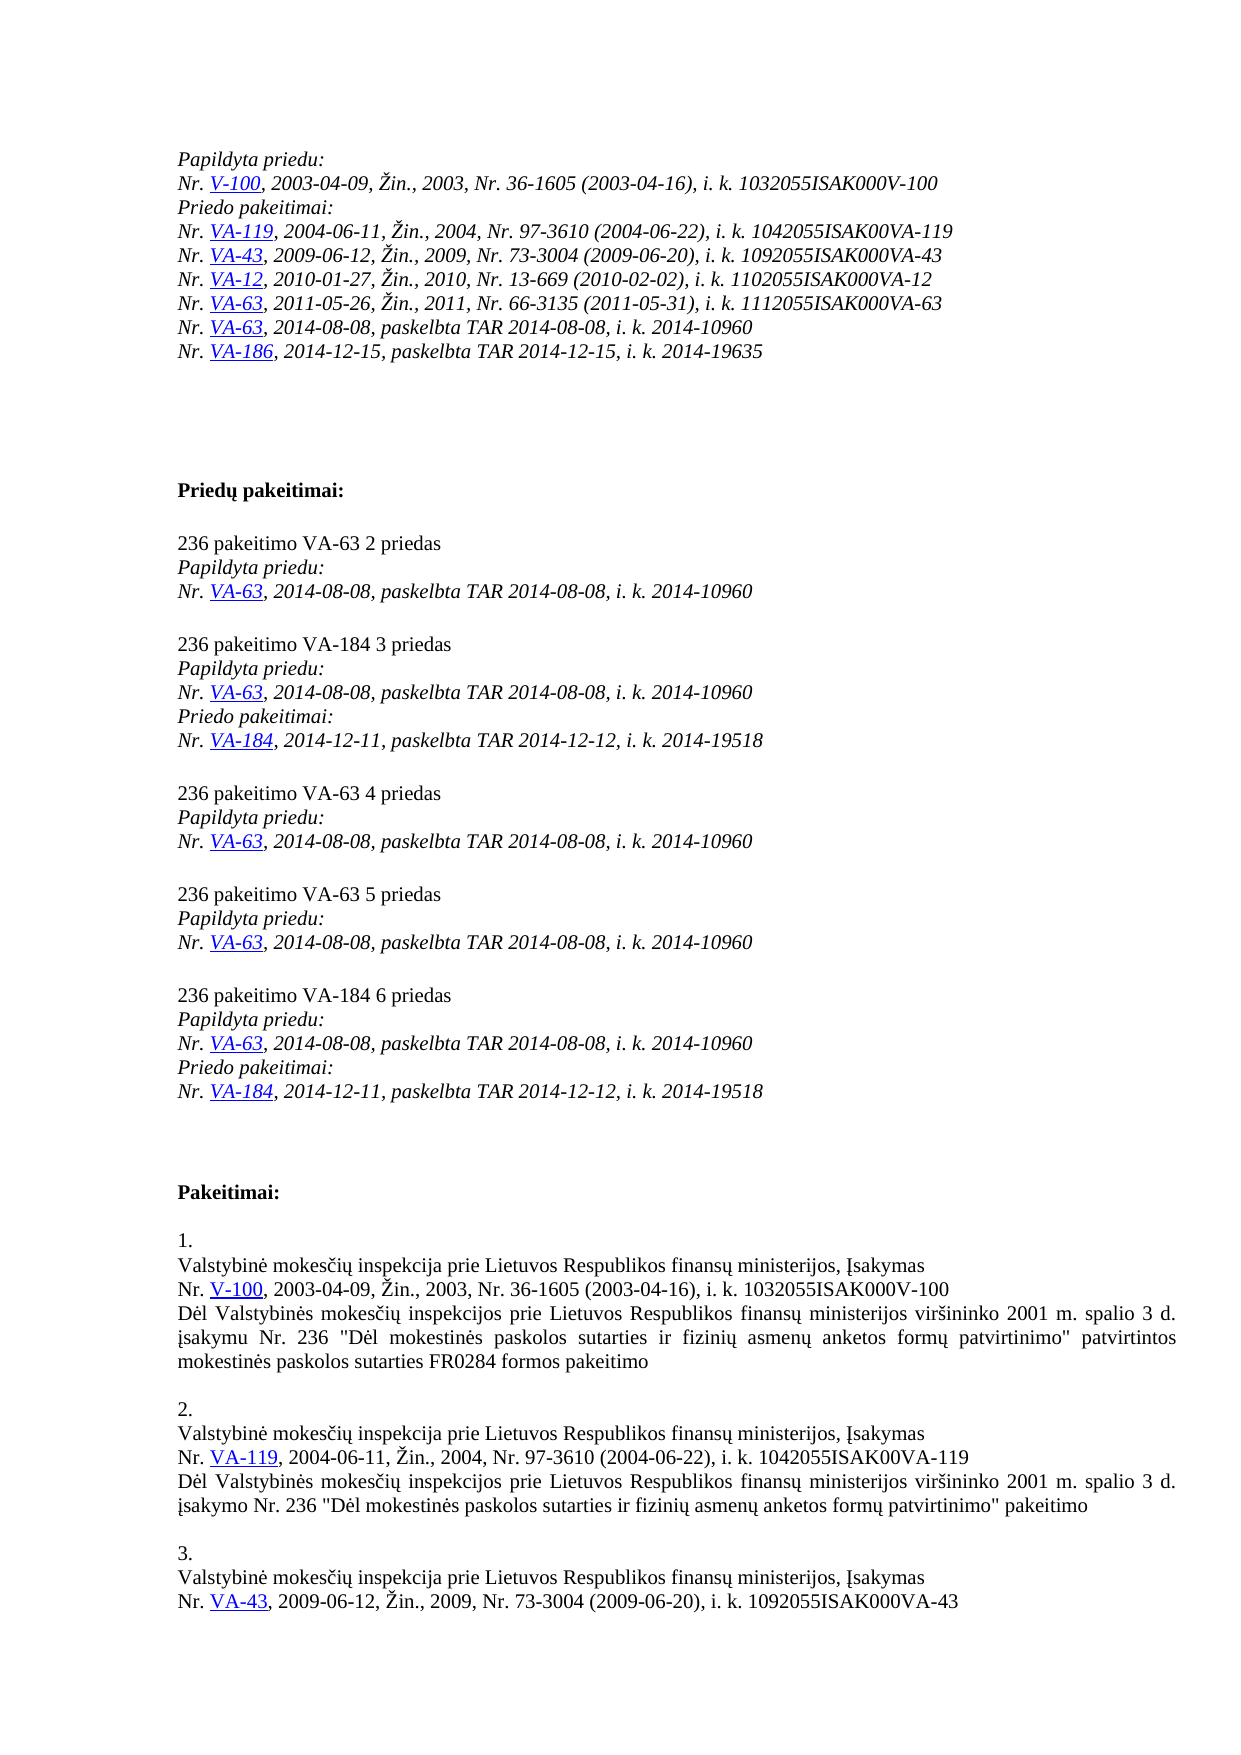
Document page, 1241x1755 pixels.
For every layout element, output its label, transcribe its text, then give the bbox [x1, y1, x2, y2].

text Nr. VA-63, 2014-08-08, paskelbta TAR 2014-08-08, i. k. 2014-10960 [177, 315, 1177, 339]
text 236 pakeitimo VA-63 2 priedas [177, 531, 1177, 555]
text Priedo pakeitimai: [177, 195, 1177, 219]
text Nr. V-100, 2003-04-09, Žin., 2003, Nr. 36-1605 (2003-04-16), i. k. 1032055ISAK000V-100 [177, 171, 1177, 195]
text 2. [177, 1397, 1177, 1421]
text Valstybinė mokesčių inspekcija prie Lietuvos Respublikos finansų ministerijos, Įsakymas [177, 1565, 1177, 1589]
text Nr. VA-186, 2014-12-15, paskelbta TAR 2014-12-15, i. k. 2014-19635 [177, 339, 1177, 363]
text Nr. VA-43, 2009-06-12, Žin., 2009, Nr. 73-3004 (2009-06-20), i. k. 1092055ISAK000VA-43 [177, 243, 1177, 267]
text Priedo pakeitimai: [177, 1055, 1177, 1079]
text Nr. VA-63, 2014-08-08, paskelbta TAR 2014-08-08, i. k. 2014-10960 [177, 579, 1177, 603]
text Nr. VA-63, 2011-05-26, Žin., 2011, Nr. 66-3135 (2011-05-31), i. k. 1112055ISAK000VA-63 [177, 291, 1177, 315]
text Papildyta priedu: [177, 805, 1177, 829]
text Nr. VA-184, 2014-12-11, paskelbta TAR 2014-12-12, i. k. 2014-19518 [177, 728, 1177, 752]
text Papildyta priedu: [177, 555, 1177, 579]
text Nr. VA-184, 2014-12-11, paskelbta TAR 2014-12-12, i. k. 2014-19518 [177, 1079, 1177, 1103]
text Nr. VA-63, 2014-08-08, paskelbta TAR 2014-08-08, i. k. 2014-10960 [177, 680, 1177, 704]
text Dėl Valstybinės mokesčių inspekcijos prie Lietuvos Respublikos finansų ministerijos viršininko 2001 m. spalio 3 d. įsakymo Nr. 236 "Dėl mokestinės paskolos sutarties ir fizinių asmenų anketos formų patvirtinimo" pakeitimo [177, 1469, 1177, 1517]
text Nr. VA-43, 2009-06-12, Žin., 2009, Nr. 73-3004 (2009-06-20), i. k. 1092055ISAK000VA-43 [177, 1589, 1177, 1613]
text Priedų pakeitimai: [177, 478, 1177, 502]
text Nr. VA-63, 2014-08-08, paskelbta TAR 2014-08-08, i. k. 2014-10960 [177, 930, 1177, 954]
text Nr. VA-63, 2014-08-08, paskelbta TAR 2014-08-08, i. k. 2014-10960 [177, 829, 1177, 853]
text 3. [177, 1541, 1177, 1565]
text Valstybinė mokesčių inspekcija prie Lietuvos Respublikos finansų ministerijos, Įsakymas [177, 1421, 1177, 1445]
text Nr. VA-12, 2010-01-27, Žin., 2010, Nr. 13-669 (2010-02-02), i. k. 1102055ISAK000VA-12 [177, 267, 1177, 291]
text Pakeitimai: [177, 1180, 1177, 1204]
text Nr. VA-119, 2004-06-11, Žin., 2004, Nr. 97-3610 (2004-06-22), i. k. 1042055ISAK00VA-119 [177, 1445, 1177, 1469]
text Nr. V-100, 2003-04-09, Žin., 2003, Nr. 36-1605 (2003-04-16), i. k. 1032055ISAK000V-100 [177, 1277, 1177, 1301]
text Priedo pakeitimai: [177, 704, 1177, 728]
text Papildyta priedu: [177, 906, 1177, 930]
text 236 pakeitimo VA-63 5 priedas [177, 882, 1177, 906]
text Nr. VA-119, 2004-06-11, Žin., 2004, Nr. 97-3610 (2004-06-22), i. k. 1042055ISAK00VA-119 [177, 219, 1177, 243]
text Dėl Valstybinės mokesčių inspekcijos prie Lietuvos Respublikos finansų ministerijos viršininko 2001 m. spalio 3 d. įsakymu Nr. 236 "Dėl mokestinės paskolos sutarties ir fizinių asmenų anketos formų patvirtinimo" patvirtintos mokestinės paskolos sutarties FR0284 formos pakeitimo [177, 1301, 1177, 1373]
text Valstybinė mokesčių inspekcija prie Lietuvos Respublikos finansų ministerijos, Įsakymas [177, 1252, 1177, 1277]
text Papildyta priedu: [177, 1007, 1177, 1031]
text Nr. VA-63, 2014-08-08, paskelbta TAR 2014-08-08, i. k. 2014-10960 [177, 1031, 1177, 1055]
text Papildyta priedu: [177, 656, 1177, 680]
text 1. [177, 1228, 1177, 1252]
text Papildyta priedu: [177, 147, 1177, 171]
text 236 pakeitimo VA-184 3 priedas [177, 632, 1177, 656]
text 236 pakeitimo VA-184 6 priedas [177, 983, 1177, 1007]
text 236 pakeitimo VA-63 4 priedas [177, 781, 1177, 805]
